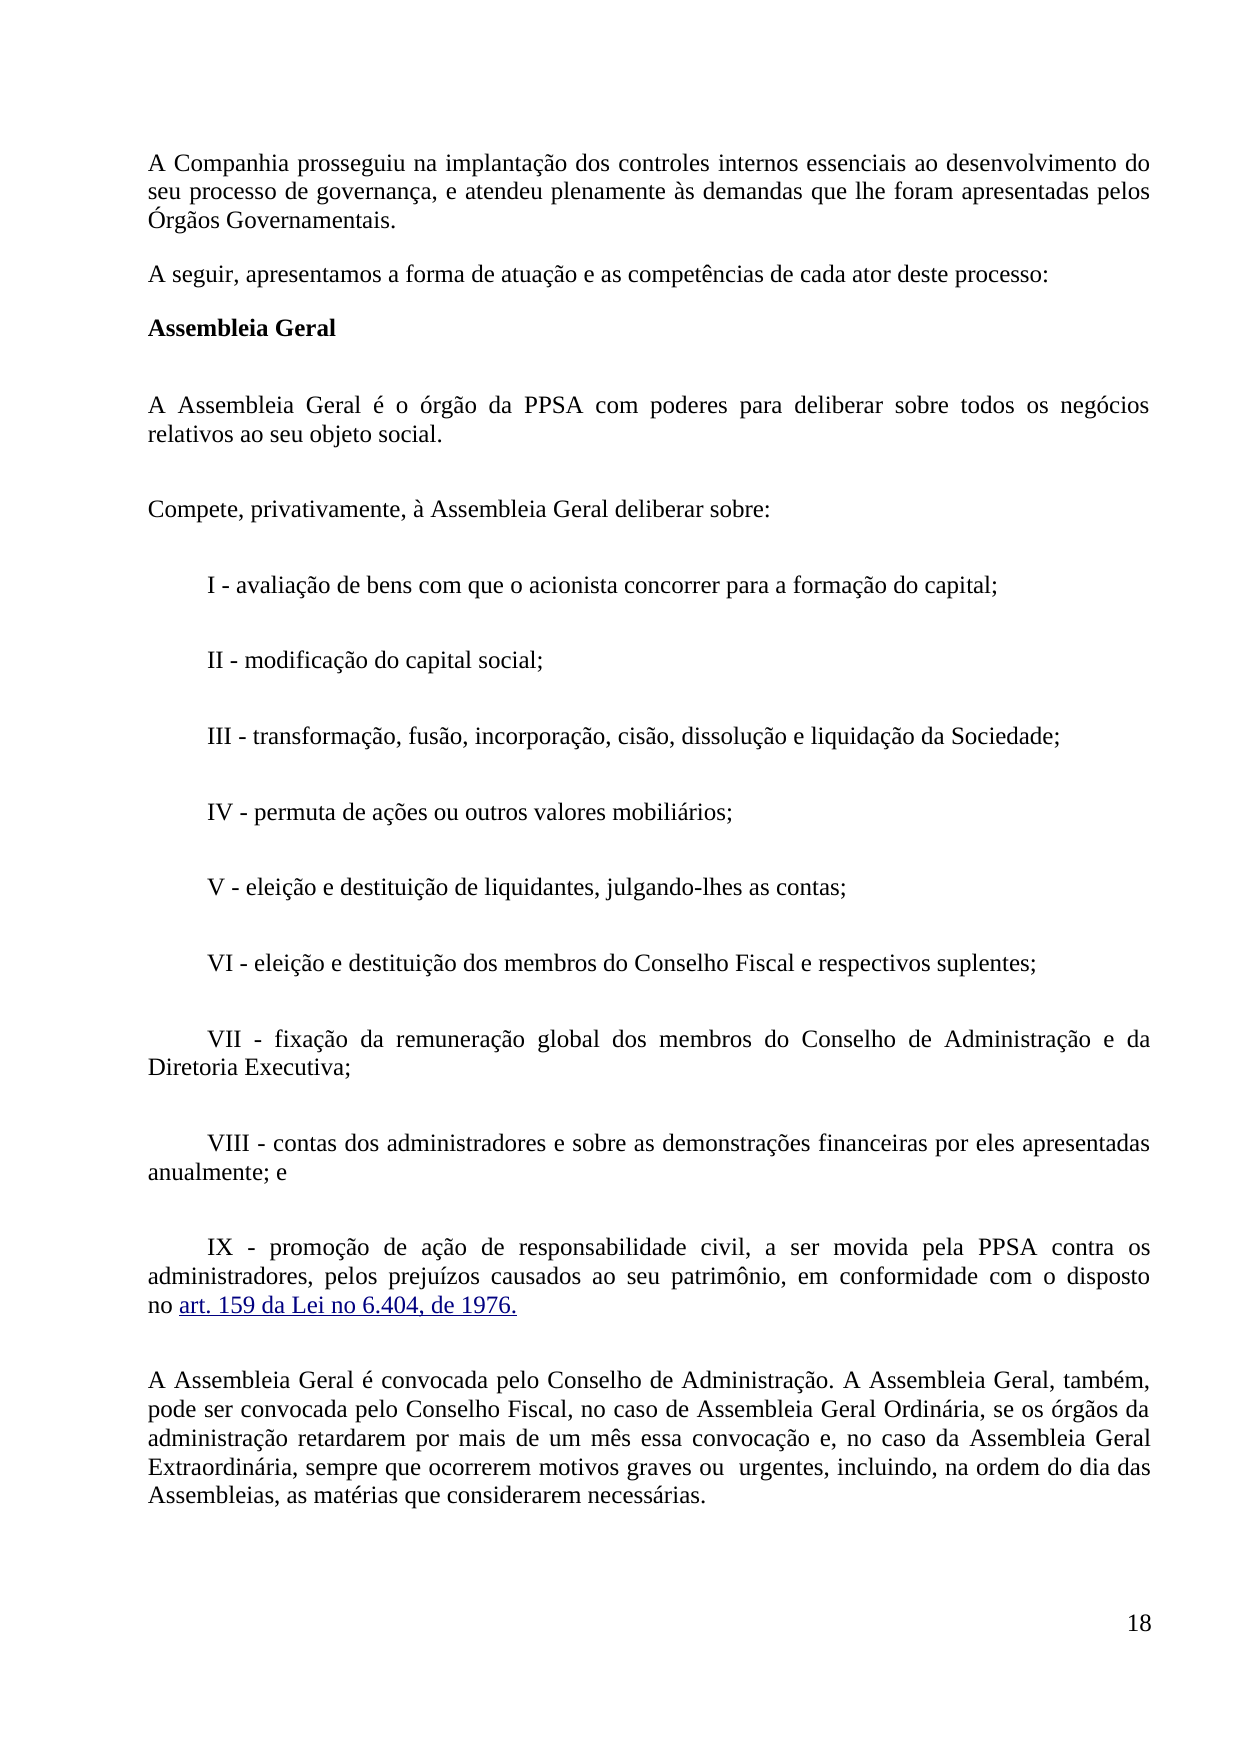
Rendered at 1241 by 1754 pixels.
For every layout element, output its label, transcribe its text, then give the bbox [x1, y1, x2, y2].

text Compete, privativamente, à Assembleia Geral deliberar sobre: [148, 494, 1152, 523]
text III - transformação, fusão, incorporação, cisão, dissolução e liquidação da Sociedade; [148, 721, 1152, 750]
text A seguir, apresentamos a forma de atuação e as competências de cada ator deste processo: [148, 259, 1152, 288]
text A Assembleia Geral é o órgão da PPSA com poderes para deliberar sobre todos os negócios relativos ao seu objeto social. [148, 390, 1152, 447]
text VIII - contas dos administradores e sobre as demonstrações financeiras por eles apresentadas anualmente; e [148, 1128, 1152, 1186]
text IV - permuta de ações ou outros valores mobiliários; [148, 797, 1152, 826]
text A Assembleia Geral é convocada pelo Conselho de Administração. A Assembleia Geral, também, pode ser convocada pelo Conselho Fiscal, no caso de Assembleia Geral Ordinária, se os órgãos da administração retardarem por mais de um mês essa convocação e, no caso da Assembleia Geral Extraordinária, sempre que ocorrerem motivos graves ou urgentes, incluindo, na ordem do dia das Assembleias, as matérias que considerarem necessárias. [148, 1366, 1152, 1509]
text V - eleição e destituição de liquidantes, julgando-lhes as contas; [148, 872, 1152, 901]
text Assembleia Geral [148, 313, 1152, 341]
text A Companhia prosseguiu na implantação dos controles internos essenciais ao desenvolvimento do seu processo de governança, e atendeu plenamente às demandas que lhe foram apresentadas pelos Órgãos Governamentais. [148, 148, 1152, 234]
text VI - eleição e destituição dos membros do Conselho Fiscal e respectivos suplentes; [148, 948, 1152, 977]
text II - modificação do capital social; [148, 646, 1152, 674]
text VII - fixação da remuneração global dos membros do Conselho de Administração e da Diretoria Executiva; [148, 1024, 1152, 1081]
text IX - promoção de ação de responsabilidade civil, a ser movida pela PPSA contra os administradores, pelos prejuízos causados ao seu patrimônio, em conformidade com o disposto no art. 159 da Lei no 6.404, de 1976. [148, 1232, 1152, 1319]
text I - avaliação de bens com que o acionista concorrer para a formação do capital; [148, 570, 1152, 599]
